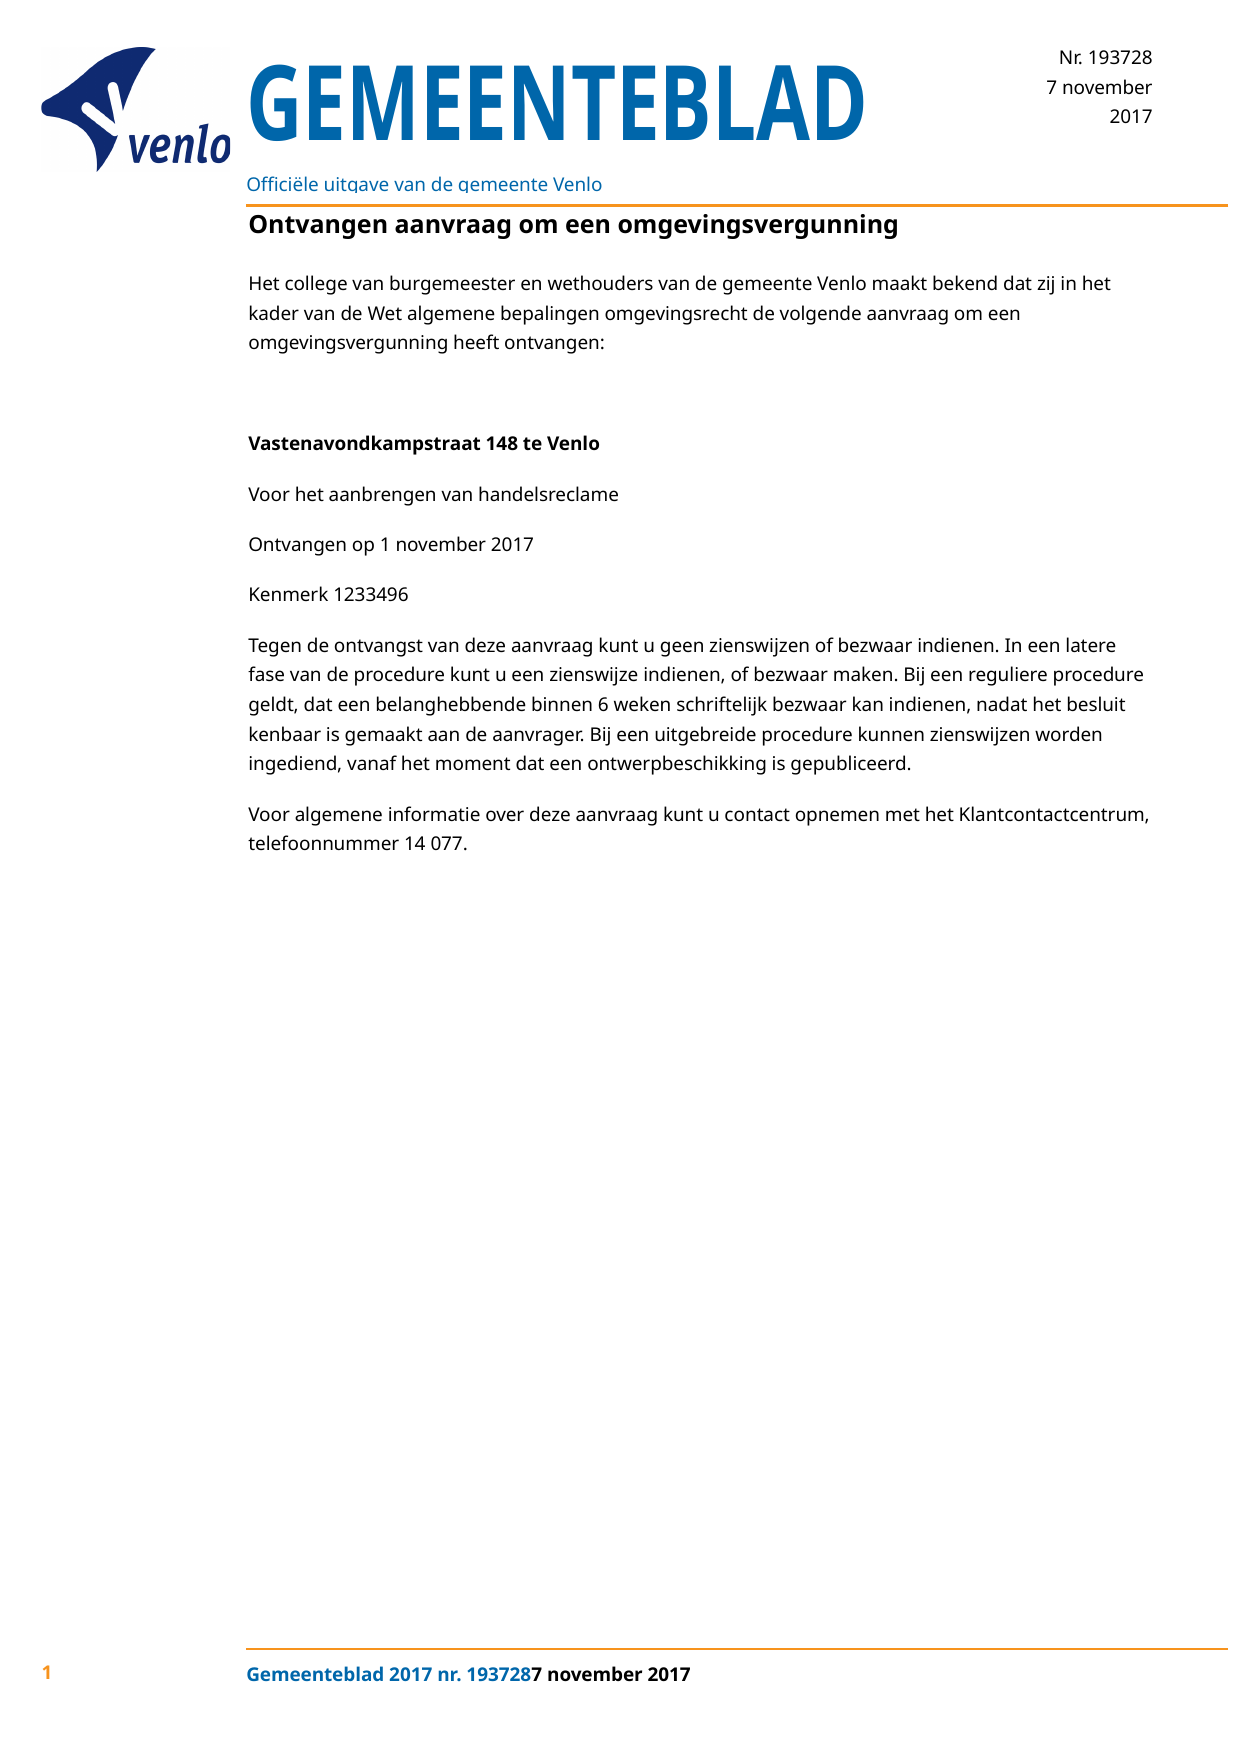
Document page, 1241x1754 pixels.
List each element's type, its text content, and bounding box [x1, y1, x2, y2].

text Ontvangen op 1 november 2017 [248, 531, 1152, 557]
text Ontvangen aanvraag om een omgevingsvergunning [248, 207, 1152, 241]
text Het college van burgemeester en wethouders van de gemeente Venlo maakt bekend dat zij in het kader van de Wet algemene bepalingen omgevingsrecht de volgende aanvraag om een omgevingsvergunning heeft ontvangen: [248, 270, 1152, 355]
text Voor het aanbrengen van handelsreclame [248, 481, 1152, 506]
picture [41, 47, 231, 172]
text Tegen de ontvangst van deze aanvraag kunt u geen zienswijzen of bezwaar indienen. In een latere fase van de procedure kunt u een zienswijze indienen, of bezwaar maken. Bij een reguliere procedure geldt, dat een belanghebbende binnen 6 weken schriftelijk bezwaar kan indienen, nadat het besluit kenbaar is gemaakt aan de aanvrager. Bij een uitgebreide procedure kunnen zienswijzen worden ingediend, vanaf het moment dat een ontwerpbeschikking is gepubliceerd. [248, 632, 1152, 776]
text Vastenavondkampstraat 148 te Venlo [248, 430, 1152, 456]
text Kenmerk 1233496 [248, 582, 1152, 607]
text Voor algemene informatie over deze aanvraag kunt u contact opnemen met het Klantcontactcentrum, telefoonnummer 14 077. [248, 801, 1152, 856]
